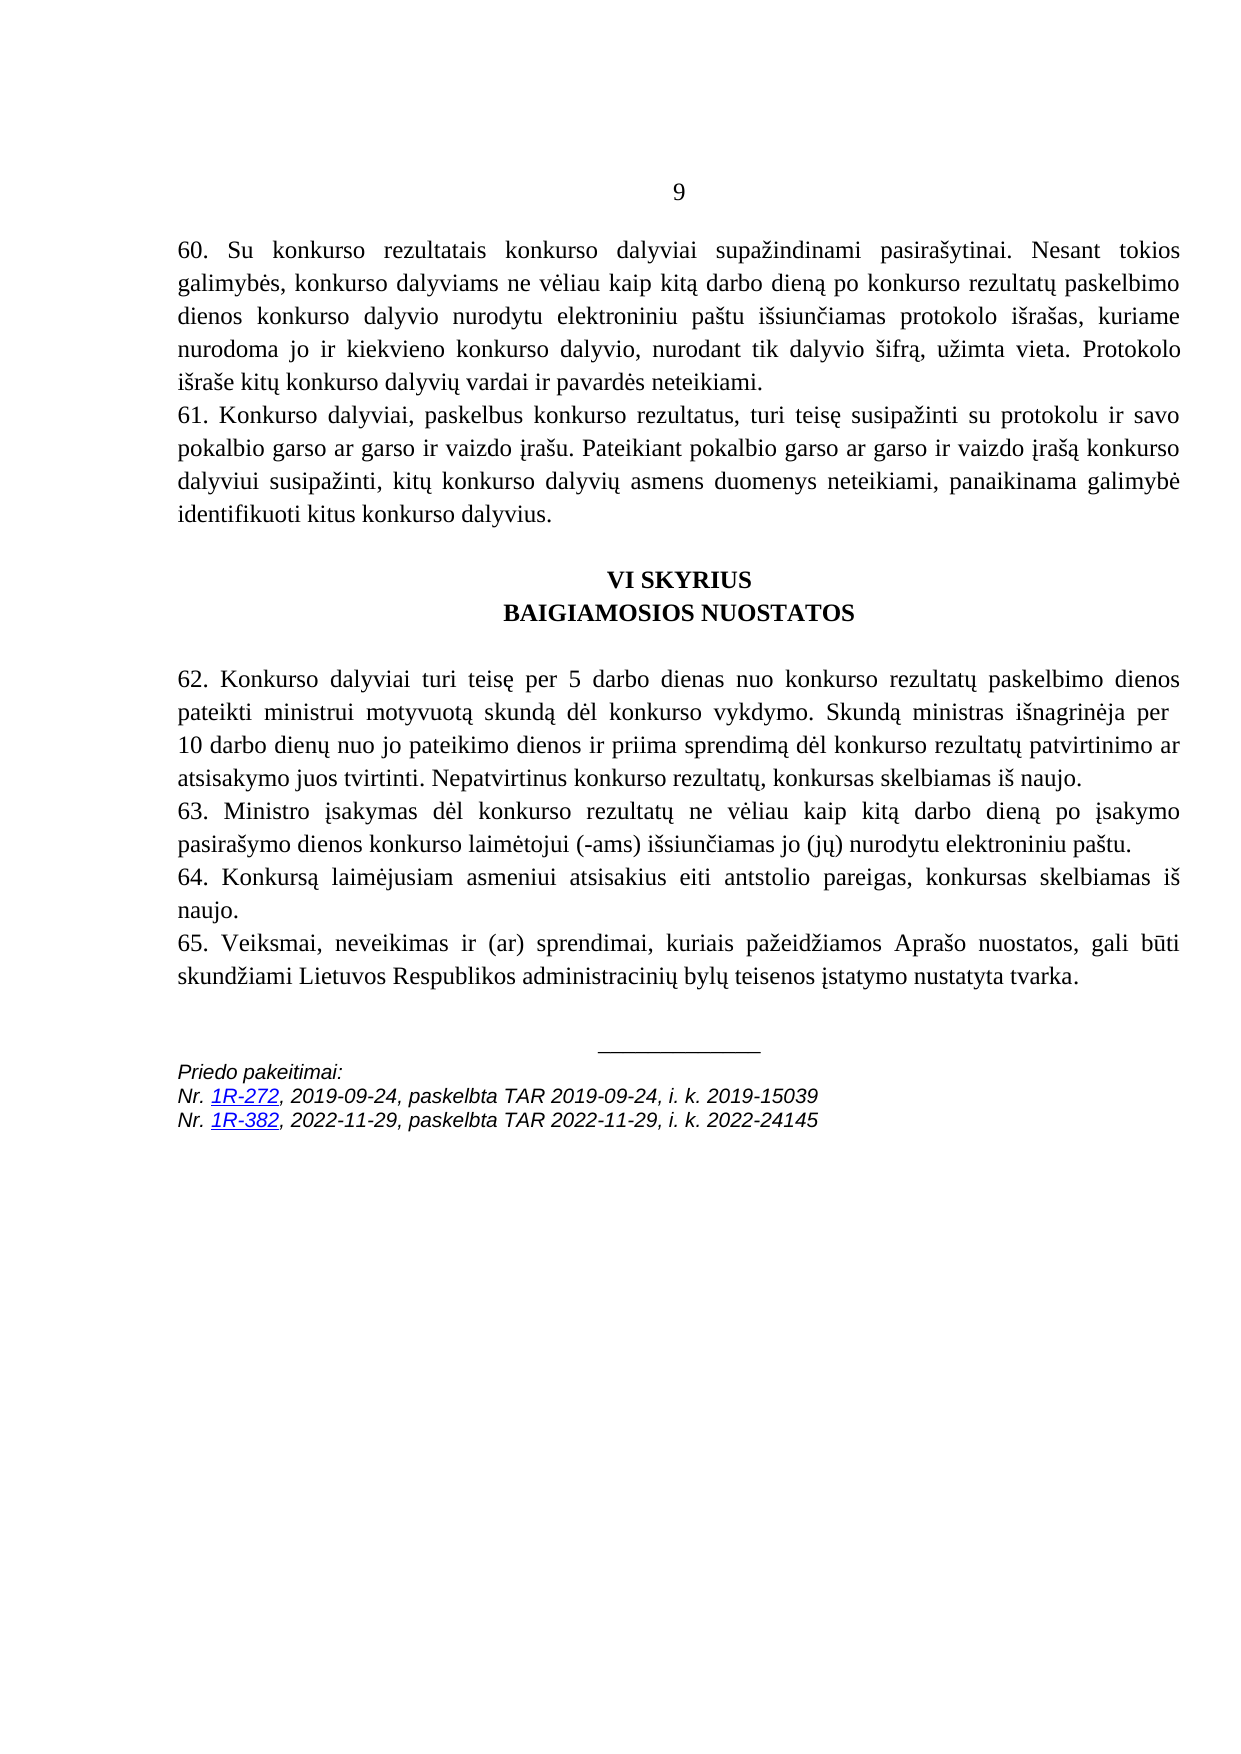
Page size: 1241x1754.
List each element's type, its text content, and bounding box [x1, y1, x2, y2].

text 62. Konkurso dalyviai turi teisę per 5 darbo dienas nuo konkurso rezultatų paskelbimo dienos pateikti ministrui motyvuotą skundą dėl konkurso vykdymo. Skundą ministras išnagrinėja per 10 darbo dienų nuo jo pateikimo dienos ir priima sprendimą dėl konkurso rezultatų patvirtinimo ar atsisakymo juos tvirtinti. Nepatvirtinus konkurso rezultatų, konkursas skelbiamas iš naujo. [177, 664, 1181, 792]
text Nr. 1R-272, 2019-09-24, paskelbta TAR 2019-09-24, i. k. 2019-15039 [177, 1084, 1181, 1108]
text Nr. 1R-382, 2022-11-29, paskelbta TAR 2022-11-29, i. k. 2022-24145 [177, 1108, 1181, 1132]
text 65. Veiksmai, neveikimas ir (ar) sprendimai, kuriais pažeidžiamos Aprašo nuostatos, gali būti skundžiami Lietuvos Respublikos administracinių bylų teisenos įstatymo nustatyta tvarka. [177, 928, 1181, 990]
text 63. Ministro įsakymas dėl konkurso rezultatų ne vėliau kaip kitą darbo dieną po įsakymo pasirašymo dienos konkurso laimėtojui (-ams) išsiunčiamas jo (jų) nurodytu elektroniniu paštu. [177, 796, 1181, 858]
text Priedo pakeitimai: [177, 1060, 1181, 1084]
text 64. Konkursą laimėjusiam asmeniui atsisakius eiti antstolio pareigas, konkursas skelbiamas iš naujo. [177, 862, 1181, 924]
text _____________ [177, 1027, 1181, 1056]
text 61. Konkurso dalyviai, paskelbus konkurso rezultatus, turi teisę susipažinti su protokolu ir savo pokalbio garso ar garso ir vaizdo įrašu. Pateikiant pokalbio garso ar garso ir vaizdo įrašą konkurso dalyviui susipažinti, kitų konkurso dalyvių asmens duomenys neteikiami, panaikinama galimybė identifikuoti kitus konkurso dalyvius. [177, 400, 1181, 528]
text VI SKYRIUS [177, 565, 1181, 594]
text 60. Su konkurso rezultatais konkurso dalyviai supažindinami pasirašytinai. Nesant tokios galimybės, konkurso dalyviams ne vėliau kaip kitą darbo dieną po konkurso rezultatų paskelbimo dienos konkurso dalyvio nurodytu elektroniniu paštu išsiunčiamas protokolo išrašas, kuriame nurodoma jo ir kiekvieno konkurso dalyvio, nurodant tik dalyvio šifrą, užimta vieta. Protokolo išraše kitų konkurso dalyvių vardai ir pavardės neteikiami. [177, 235, 1181, 396]
text BAIGIAMOSIOS NUOSTATOS [177, 598, 1181, 627]
